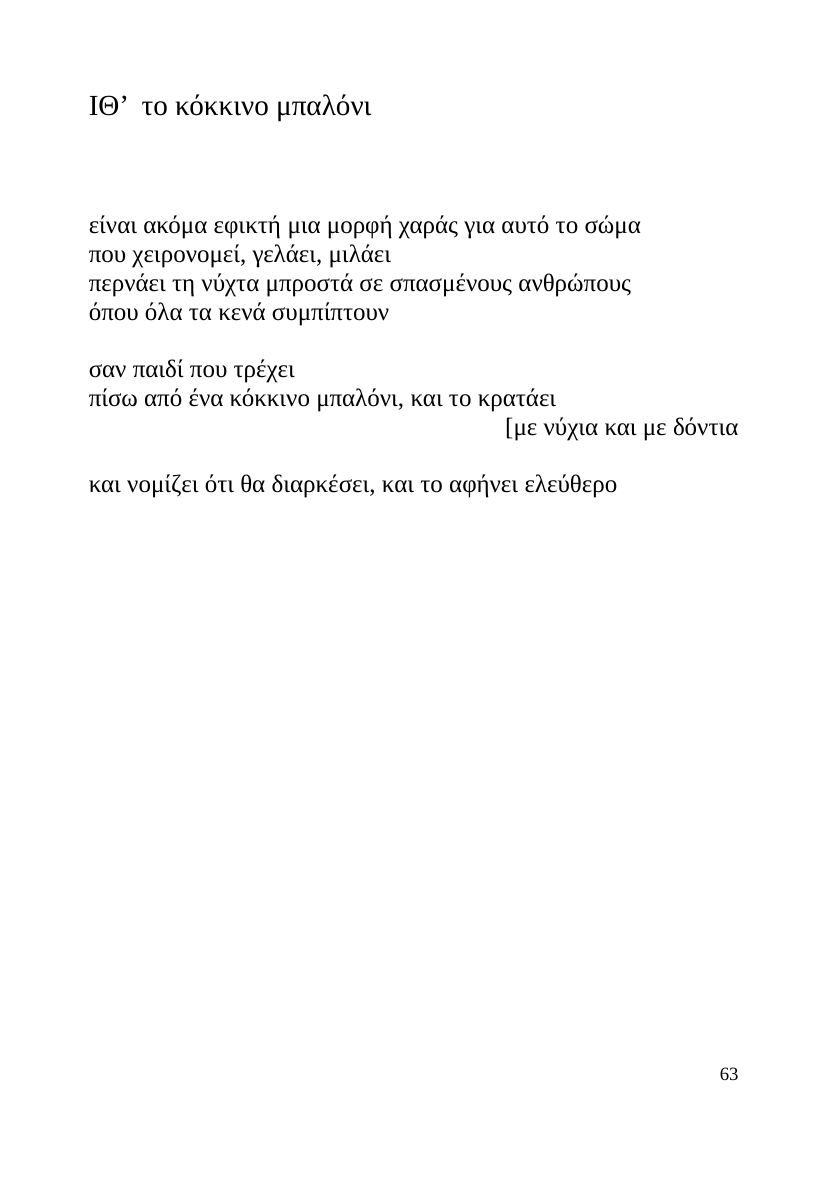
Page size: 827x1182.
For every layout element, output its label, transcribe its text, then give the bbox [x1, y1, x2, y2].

text όπου όλα τα κενά συμπίπτουν [88, 297, 738, 326]
text που χειρονομεί, γελάει, μιλάει [88, 239, 738, 268]
text ΙΘ’ το κόκκινο μπαλόνι [88, 88, 738, 122]
text είναι ακόμα εφικτή μια μορφή χαράς για αυτό το σώμα [88, 211, 738, 239]
text [με νύχια και με δόντια [88, 412, 738, 441]
text περνάει τη νύχτα μπροστά σε σπασμένους ανθρώπους [88, 268, 738, 297]
text σαν παιδί που τρέχει [88, 354, 738, 383]
text και νομίζει ότι θα διαρκέσει, και το αφήνει ελεύθερο [88, 469, 738, 498]
text πίσω από ένα κόκκινο μπαλόνι, και το κρατάει [88, 383, 738, 412]
